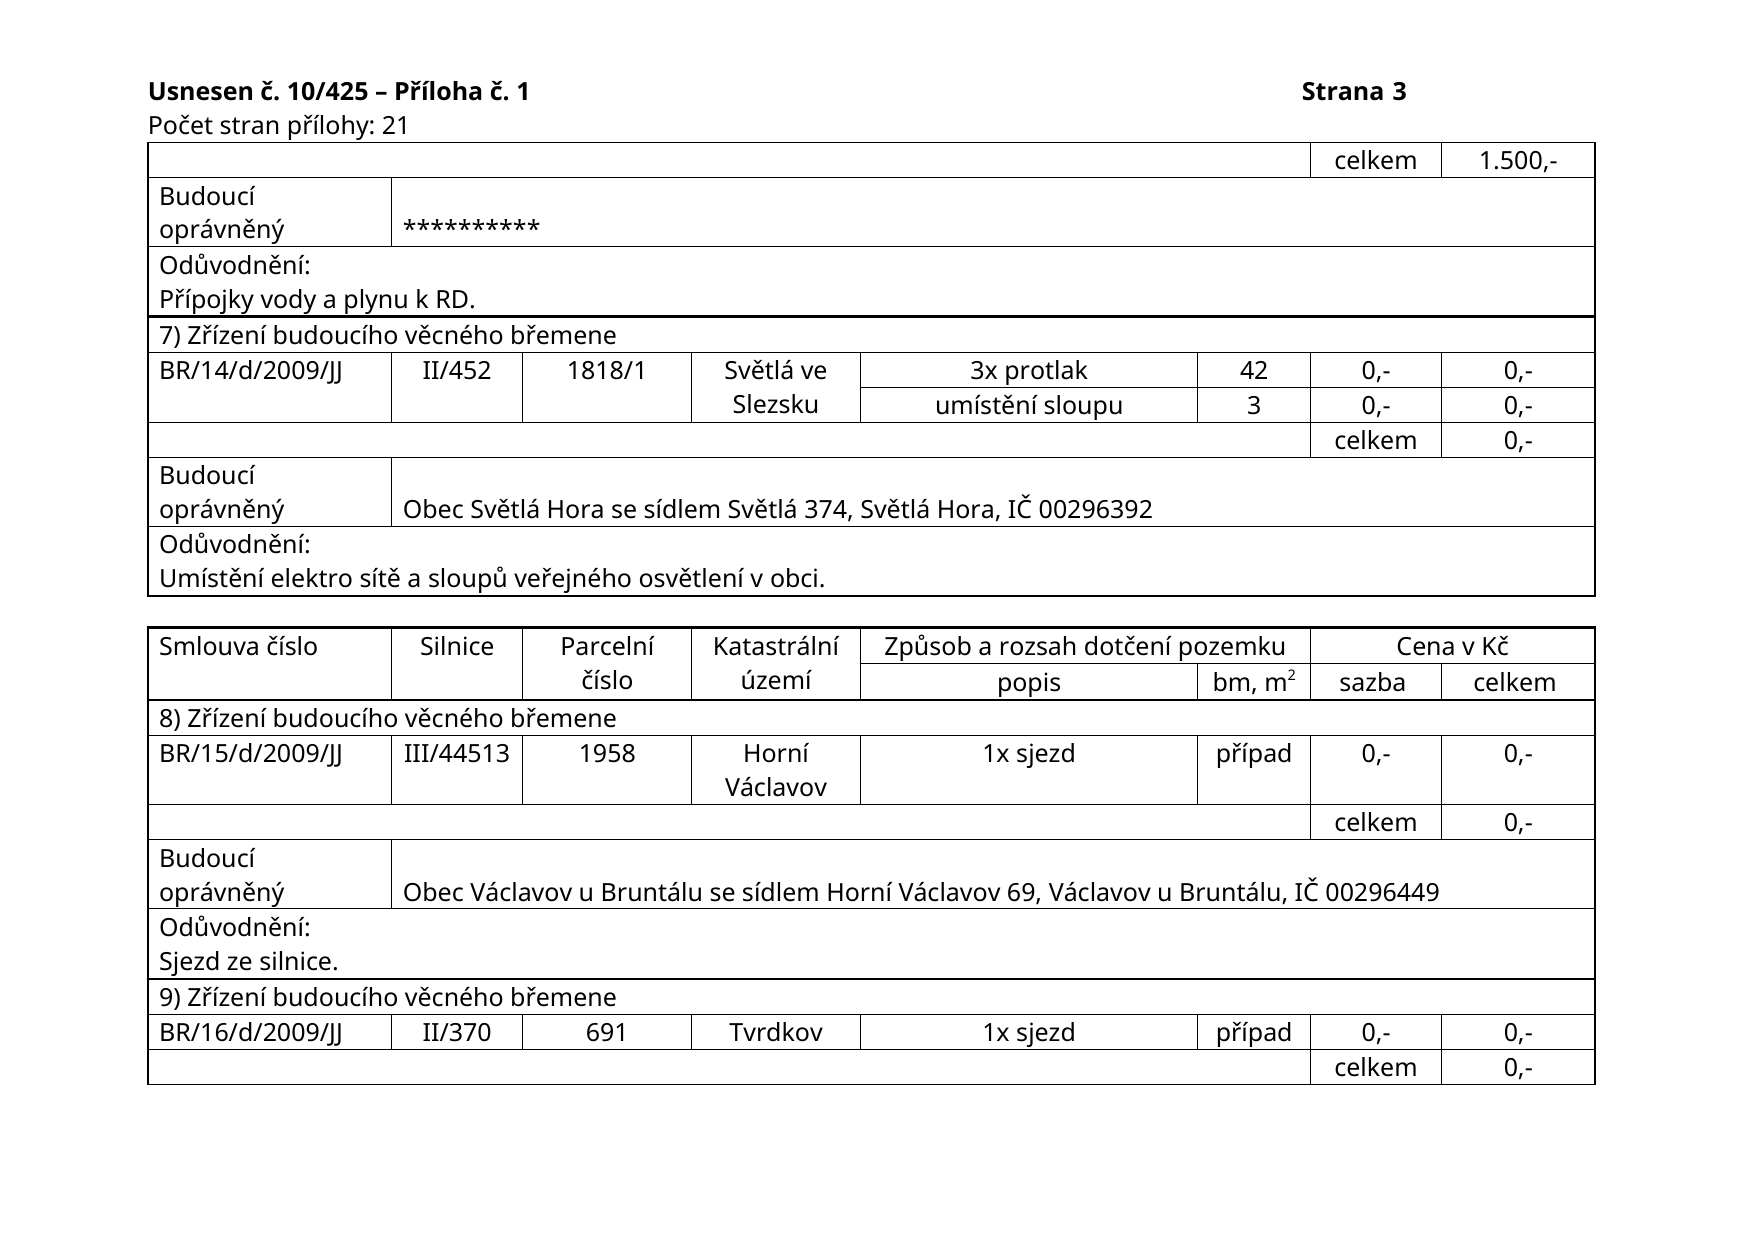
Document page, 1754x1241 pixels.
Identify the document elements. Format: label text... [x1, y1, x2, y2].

table_header Katastrální území [692, 629, 860, 699]
table_cell [149, 1050, 1310, 1084]
table_cell BR/16/d/2009/JJ [149, 1015, 391, 1049]
table_cell 1x sjezd [861, 1015, 1197, 1049]
table_cell [149, 423, 1310, 457]
table_cell Odůvodnění: Umístění elektro sítě a sloupů veřejného osvětlení v obci. [149, 527, 1594, 595]
table_cell 1818/1 [523, 353, 691, 422]
table_cell 3 [1198, 388, 1310, 422]
table_cell 9) Zřízení budoucího věcného břemene [149, 980, 1594, 1014]
table_cell Odůvodnění: Sjezd ze silnice. [149, 909, 1594, 977]
table_cell II/452 [392, 353, 522, 422]
table_cell 0,- [1442, 388, 1594, 422]
table_cell Budoucí oprávněný [149, 458, 391, 526]
table_cell 0,- [1442, 1050, 1594, 1084]
table_cell celkem [1311, 423, 1441, 457]
table_cell celkem [1311, 143, 1441, 177]
table_cell ********** [392, 178, 1594, 246]
table_cell celkem [1311, 1050, 1441, 1084]
table_cell Budoucí oprávněný [149, 178, 391, 246]
table_cell 0,- [1442, 423, 1594, 457]
table_cell 8) Zřízení budoucího věcného břemene [149, 701, 1594, 735]
table_cell 1.500,- [1442, 143, 1594, 177]
table_cell 691 [523, 1015, 691, 1049]
table_header 0,- [1311, 353, 1441, 387]
table_cell celkem [1442, 664, 1594, 699]
table_header Parcelní číslo [523, 629, 691, 699]
table_cell Odůvodnění: Přípojky vody a plynu k RD. [149, 247, 1594, 315]
table_cell případ [1198, 1015, 1310, 1049]
table_header 0,- [1442, 353, 1594, 387]
table_cell 0,- [1442, 736, 1594, 804]
table_cell II/370 [392, 1015, 522, 1049]
table_header Cena v Kč [1311, 629, 1594, 663]
table_cell 1x sjezd [861, 736, 1197, 804]
table_header Smlouva číslo [149, 629, 391, 699]
table_cell BR/14/d/2009/JJ [149, 353, 391, 422]
table_cell 0,- [1442, 1015, 1594, 1049]
table_cell celkem [1311, 805, 1441, 839]
table_cell III/44513 [392, 736, 522, 804]
table_header 42 [1198, 353, 1310, 387]
table_cell sazba [1311, 664, 1441, 699]
table_cell Tvrdkov [692, 1015, 860, 1049]
table_cell 0,- [1311, 1015, 1441, 1049]
table_header 3x protlak [861, 353, 1197, 387]
table_cell umístění sloupu [861, 388, 1197, 422]
table_cell Horní Václavov [692, 736, 860, 804]
table_cell BR/15/d/2009/JJ [149, 736, 391, 804]
table_header Silnice [392, 629, 522, 699]
table_header Způsob a rozsah dotčení pozemku [861, 629, 1310, 663]
table_cell 7) Zřízení budoucího věcného břemene [149, 318, 1594, 352]
table_cell bm, m2 [1198, 664, 1310, 699]
table_cell 0,- [1311, 736, 1441, 804]
table_cell 0,- [1442, 805, 1594, 839]
table_cell 0,- [1311, 388, 1441, 422]
table_cell Obec Světlá Hora se sídlem Světlá 374, Světlá Hora, IČ 00296392 [392, 458, 1594, 526]
table_cell případ [1198, 736, 1310, 804]
table_cell popis [861, 664, 1197, 699]
table_cell Budoucí oprávněný [149, 840, 391, 908]
table_cell Obec Václavov u Bruntálu se sídlem Horní Václavov 69, Václavov u Bruntálu, IČ 00296449 [392, 840, 1594, 908]
table_cell 1958 [523, 736, 691, 804]
table_cell [149, 805, 1310, 839]
table_cell Světlá ve Slezsku [692, 353, 860, 422]
table_cell [149, 143, 1310, 177]
